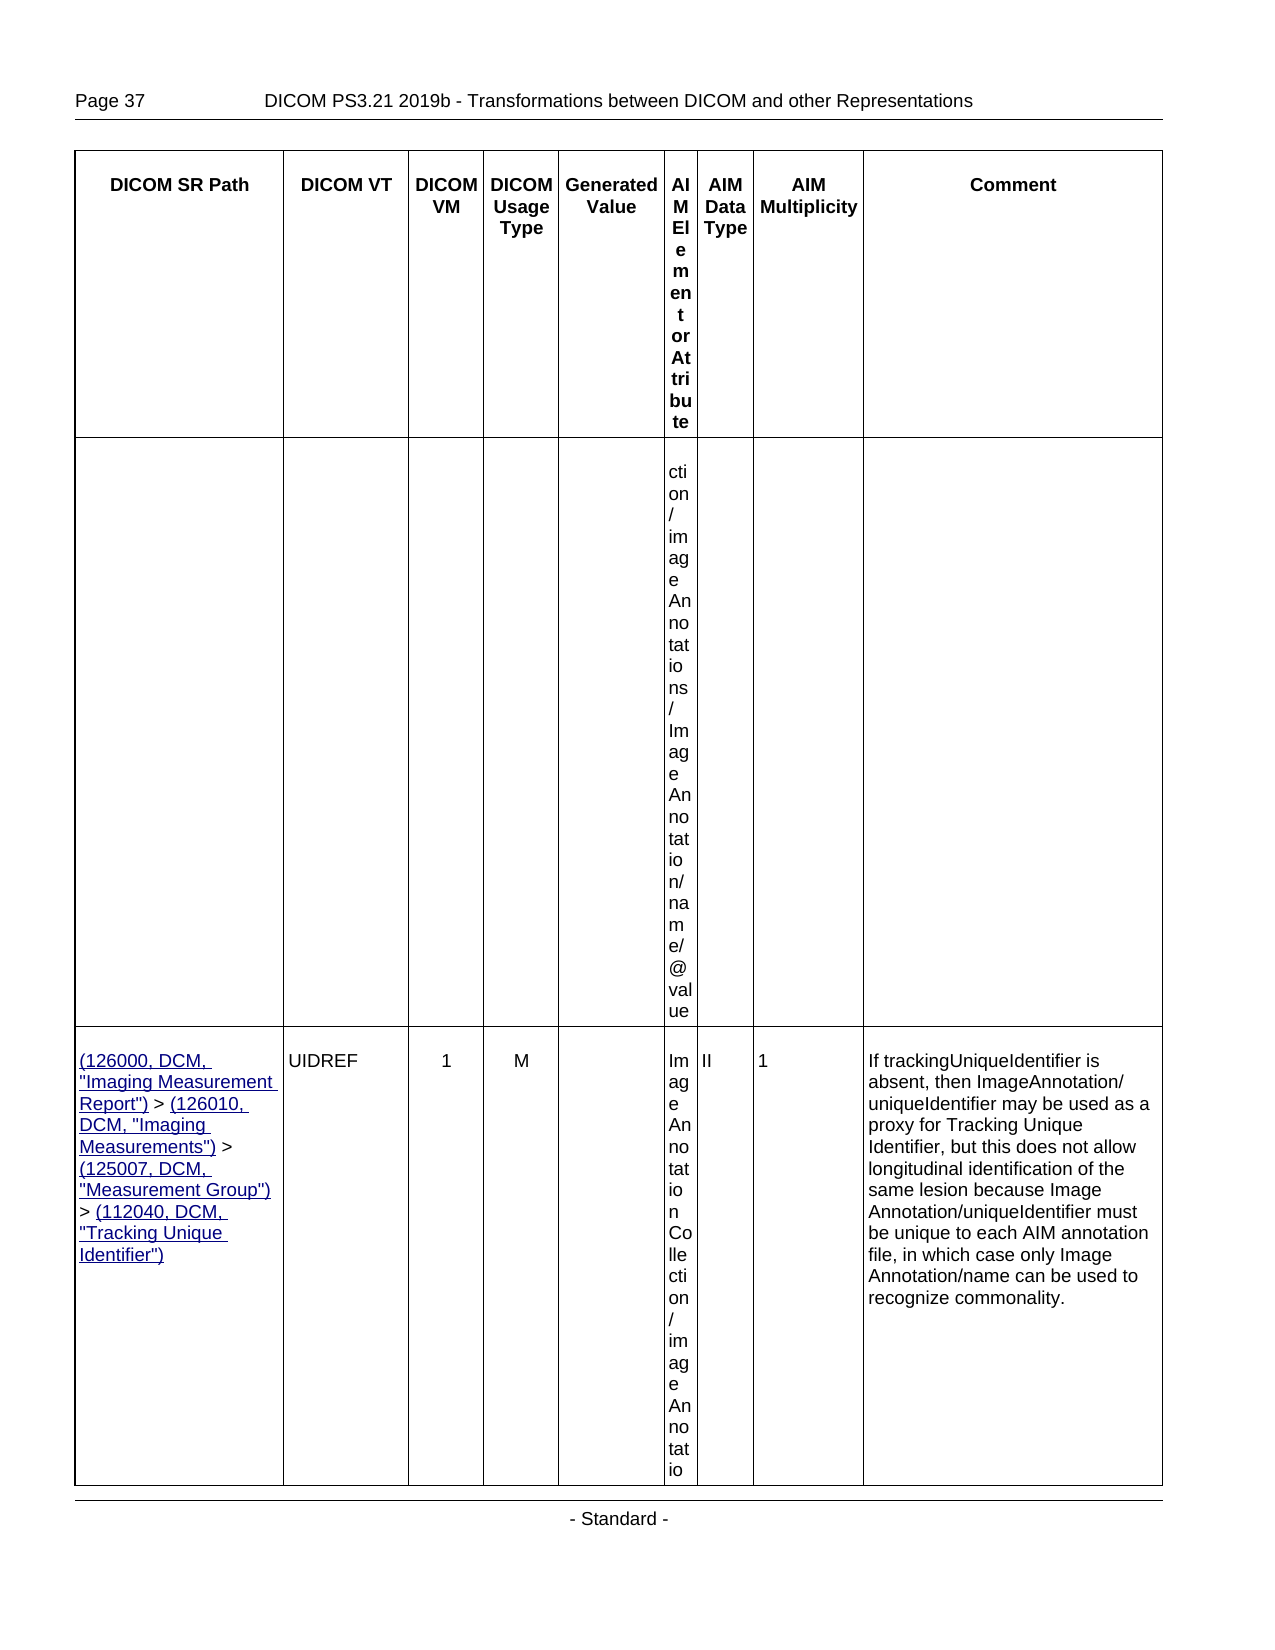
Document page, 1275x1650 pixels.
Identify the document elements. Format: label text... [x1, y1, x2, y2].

table_cell [284, 438, 408, 1026]
table_cell [559, 438, 664, 1026]
table_header AIM Multiplicity [754, 151, 863, 437]
table_header DICOM VT [284, 151, 408, 437]
table_cell M [484, 1027, 558, 1485]
table_header AIM Element or Attribute [665, 151, 697, 437]
table_header DICOM Usage Type [484, 151, 558, 437]
table_cell [754, 438, 863, 1026]
table_cell If tracking​Unique​Identifier is absent, then Image​Annotation/​uniqueIdentifier may be used as a proxy for Tracking Unique Identifier, but this does not allow longitudinal identification of the same lesion because Image​Annotation/​uniqueIdentifier must be unique to each AIM annotation file, in which case only Image​Annotation/​name can be used to recognize commonality. [864, 1027, 1162, 1485]
table_cell II [698, 1027, 753, 1485]
table_header Comment [864, 151, 1162, 437]
table_cell [484, 438, 558, 1026]
table_cell 1 [409, 1027, 483, 1485]
table_cell Image​Annotation​​Collection/​image​Annotatio [665, 1027, 697, 1485]
table_header DICOM SR Path [76, 151, 283, 437]
table_header AIM Data Type [698, 151, 753, 437]
table_cell [559, 1027, 664, 1485]
table_header DICOM VM [409, 151, 483, 437]
table_cell UIDREF [284, 1027, 408, 1485]
table_cell [698, 438, 753, 1026]
table_header Generated Value [559, 151, 664, 437]
table_cell (126000, DCM, "Imaging Measurement Report") > (126010, DCM, "Imaging Measurements") > (125007, DCM, "Measurement Group") > (112040, DCM, "Tracking Unique Identifier") [76, 1027, 283, 1485]
table_cell [76, 438, 283, 1026]
table_cell [409, 438, 483, 1026]
table_cell 1 [754, 1027, 863, 1485]
table_cell [864, 438, 1162, 1026]
table_cell ction/​image​Annotations/​Image​Annotation/​name/​@value [665, 438, 697, 1026]
